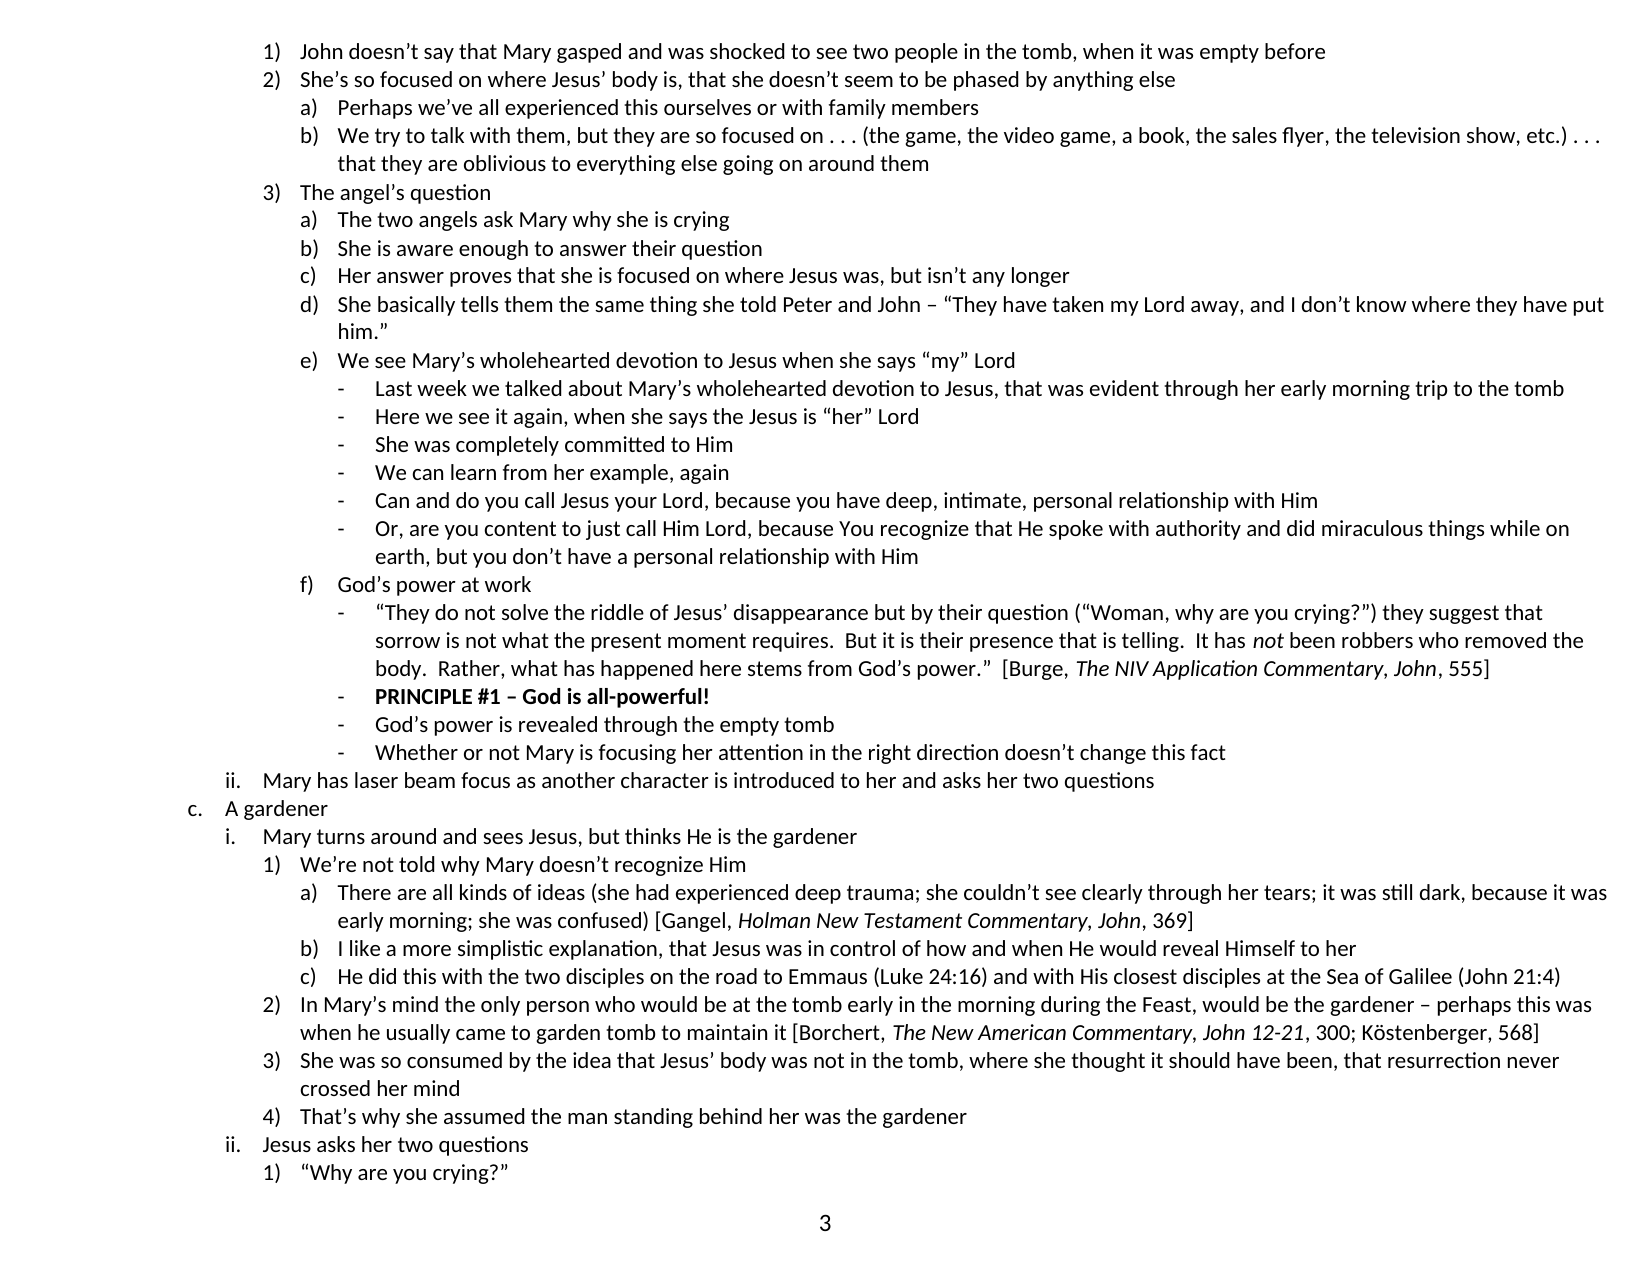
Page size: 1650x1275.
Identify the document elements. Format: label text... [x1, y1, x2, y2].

list Mary turns around and sees Jesus, but thinks He is the gardener [225, 822, 1612, 850]
list Whether or not Mary is focusing her attention in the right direction doesn’t change this fact [337, 738, 1612, 766]
list He did this with the two disciples on the road to Emmaus (Luke 24:16) and with His closest disciples at the Sea of Galilee (John 21:4) [300, 962, 1612, 990]
list We can learn from her example, again [337, 458, 1612, 486]
list We see Mary’s wholehearted devotion to Jesus when she says “my” Lord [300, 346, 1612, 374]
list Here we see it again, when she says the Jesus is “her” Lord [337, 402, 1612, 430]
list In Mary’s mind the only person who would be at the tomb early in the morning during the Feast, would be the gardener – perhaps this was when he usually came to garden tomb to maintain it [Borchert, The New American Commentary, John 12-21, 300; Köstenberger, 568] [262, 990, 1612, 1046]
list The angel’s question [262, 178, 1612, 206]
list We try to talk with them, but they are so focused on . . . (the game, the video game, a book, the sales flyer, the television show, etc.) . . . that they are oblivious to everything else going on around them [300, 122, 1612, 178]
list Or, are you content to just call Him Lord, because You recognize that He spoke with authority and did miraculous things while on earth, but you don’t have a personal relationship with Him [337, 514, 1612, 570]
list PRINCIPLE #1 – God is all-powerful! [337, 682, 1612, 710]
list She was completely committed to Him [337, 430, 1612, 458]
list Can and do you call Jesus your Lord, because you have deep, intimate, personal relationship with Him [337, 486, 1612, 514]
list She is aware enough to answer their question [300, 234, 1612, 262]
list She’s so focused on where Jesus’ body is, that she doesn’t seem to be phased by anything else [262, 66, 1612, 93]
list Perhaps we’ve all experienced this ourselves or with family members [300, 93, 1612, 122]
list John doesn’t say that Mary gasped and was shocked to see two people in the tomb, when it was empty before [262, 37, 1612, 66]
list She basically tells them the same thing she told Peter and John – “They have taken my Lord away, and I don’t know where they have put him.” [300, 290, 1612, 346]
list There are all kinds of ideas (she had experienced deep trauma; she couldn’t see clearly through her tears; it was still dark, because it was early morning; she was confused) [Gangel, Holman New Testament Commentary, John, 369] [300, 878, 1612, 934]
list “Why are you crying?” [262, 1158, 1612, 1186]
list We’re not told why Mary doesn’t recognize Him [262, 850, 1612, 878]
list Last week we talked about Mary’s wholehearted devotion to Jesus, that was evident through her early morning trip to the tomb [337, 374, 1612, 402]
list God’s power at work [300, 570, 1612, 598]
list The two angels ask Mary why she is crying [300, 206, 1612, 234]
list Her answer proves that she is focused on where Jesus was, but isn’t any longer [300, 262, 1612, 290]
list “They do not solve the riddle of Jesus’ disappearance but by their question (“Woman, why are you crying?”) they suggest that sorrow is not what the present moment requires. But it is their presence that is telling. It has not been robbers who removed the body. Rather, what has happened here stems from God’s power.” [Burge, The NIV Application Commentary, John, 555] [337, 598, 1612, 682]
list Mary has laser beam focus as another character is introduced to her and asks her two questions [225, 766, 1612, 794]
list She was so consumed by the idea that Jesus’ body was not in the tomb, where she thought it should have been, that resurrection never crossed her mind [262, 1046, 1612, 1102]
list God’s power is revealed through the empty tomb [337, 710, 1612, 738]
list That’s why she assumed the man standing behind her was the gardener [262, 1102, 1612, 1130]
list I like a more simplistic explanation, that Jesus was in control of how and when He would reveal Himself to her [300, 934, 1612, 962]
list A gardener [187, 794, 1612, 822]
list Jesus asks her two questions [225, 1130, 1612, 1158]
